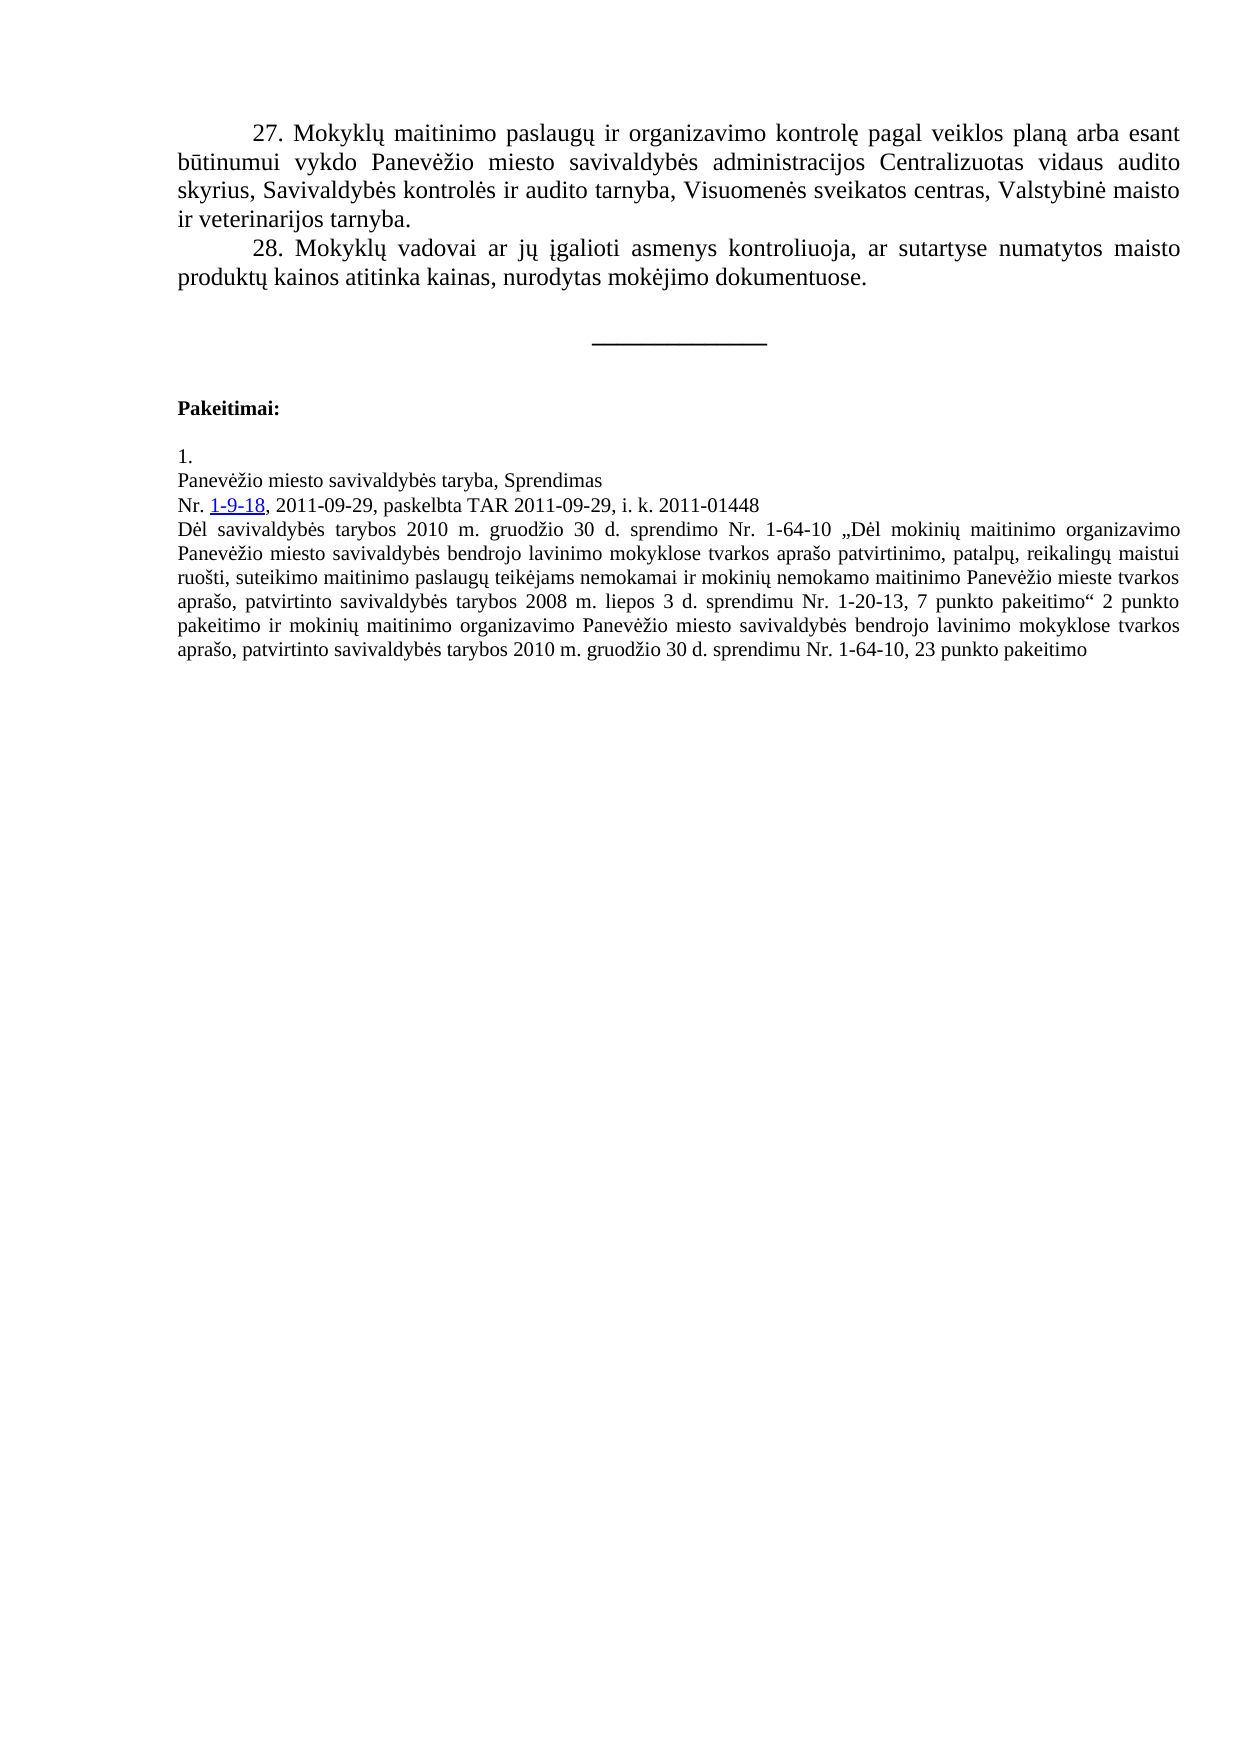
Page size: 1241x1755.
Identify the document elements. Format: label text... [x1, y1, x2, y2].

text Dėl savivaldybės tarybos 2010 m. gruodžio 30 d. sprendimo Nr. 1-64-10 „Dėl mokinių maitinimo organizavimo Panevėžio miesto savivaldybės bendrojo lavinimo mokyklose tvarkos aprašo patvirtinimo, patalpų, reikalingų maistui ruošti, suteikimo maitinimo paslaugų teikėjams nemokamai ir mokinių nemokamo maitinimo Panevėžio mieste tvarkos aprašo, patvirtinto savivaldybės tarybos 2008 m. liepos 3 d. sprendimu Nr. 1-20-13, 7 punkto pakeitimo“ 2 punkto pakeitimo ir mokinių maitinimo organizavimo Panevėžio miesto savivaldybės bendrojo lavinimo mokyklose tvarkos aprašo, patvirtinto savivaldybės tarybos 2010 m. gruodžio 30 d. sprendimu Nr. 1-64-10, 23 punkto pakeitimo [177, 517, 1181, 661]
text ______________ [177, 319, 1181, 348]
text Pakeitimai: [177, 396, 1181, 420]
text 27. Mokyklų maitinimo paslaugų ir organizavimo kontrolę pagal veiklos planą arba esant būtinumui vykdo Panevėžio miesto savivaldybės administracijos Centralizuotas vidaus audito skyrius, Savivaldybės kontrolės ir audito tarnyba, Visuomenės sveikatos centras, Valstybinė maisto ir veterinarijos tarnyba. [177, 118, 1181, 233]
text Nr. 1-9-18, 2011-09-29, paskelbta TAR 2011-09-29, i. k. 2011-01448 [177, 492, 1181, 517]
text 1. [177, 444, 1181, 468]
text Panevėžio miesto savivaldybės taryba, Sprendimas [177, 468, 1181, 492]
text 28. Mokyklų vadovai ar jų įgalioti asmenys kontroliuoja, ar sutartyse numatytos maisto produktų kainos atitinka kainas, nurodytas mokėjimo dokumentuose. [177, 233, 1181, 291]
